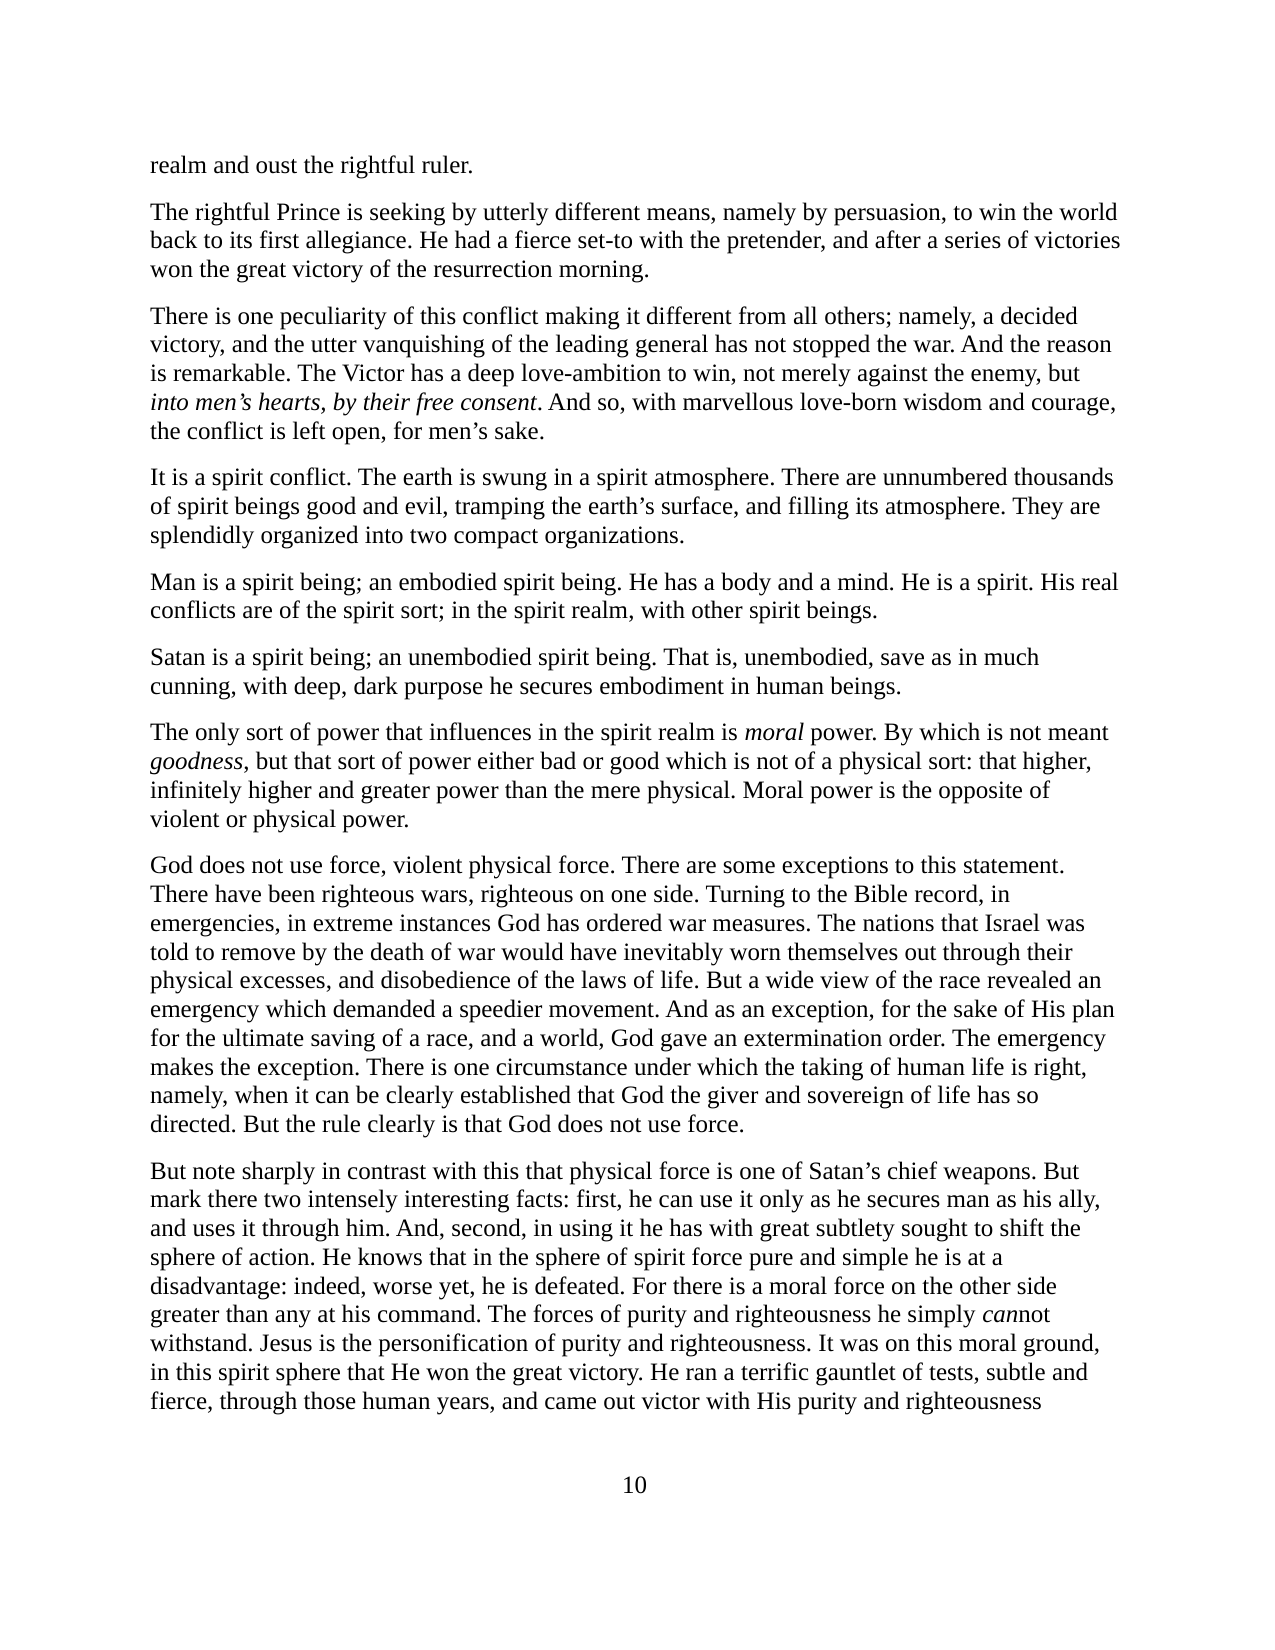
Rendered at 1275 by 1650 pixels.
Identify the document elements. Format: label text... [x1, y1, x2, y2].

text But note sharply in contrast with this that physical force is one of Satan’s chief weapons. But mark there two intensely interesting facts: first, he can use it only as he secures man as his ally, and uses it through him. And, second, in using it he has with great subtlety sought to shift the sphere of action. He knows that in the sphere of spirit force pure and simple he is at a disadvantage: indeed, worse yet, he is defeated. For there is a moral force on the other side greater than any at his command. The forces of purity and righteousness he simply cannot withstand. Jesus is the personification of purity and righteousness. It was on this moral ground, in this spirit sphere that He won the great victory. He ran a terrific gauntlet of tests, subtle and fierce, through those human years, and came out victor with His purity and righteousness [150, 1156, 1125, 1414]
text The only sort of power that influences in the spirit realm is moral power. By which is not meant goodness, but that sort of power either bad or good which is not of a physical sort: that higher, infinitely higher and greater power than the mere physical. Moral power is the opposite of violent or physical power. [150, 717, 1125, 832]
text God does not use force, violent physical force. There are some exceptions to this statement. There have been righteous wars, righteous on one side. Turning to the Bible record, in emergencies, in extreme instances God has ordered war measures. The nations that Israel was told to remove by the death of war would have inevitably worn themselves out through their physical excesses, and disobedience of the laws of life. But a wide view of the race revealed an emergency which demanded a speedier movement. And as an exception, for the sake of His plan for the ultimate saving of a race, and a world, God gave an extermination order. The emergency makes the exception. There is one circumstance under which the taking of human life is right, namely, when it can be clearly established that God the giver and sovereign of life has so directed. But the rule clearly is that God does not use force. [150, 850, 1125, 1138]
text The rightful Prince is seeking by utterly different means, namely by persuasion, to win the world back to its first allegiance. He had a fierce set-to with the pretender, and after a series of victories won the great victory of the resurrection morning. [150, 197, 1125, 283]
text Man is a spirit being; an embodied spirit being. He has a body and a mind. He is a spirit. His real conflicts are of the spirit sort; in the spirit realm, with other spirit beings. [150, 567, 1125, 624]
text There is one peculiarity of this conflict making it different from all others; namely, a decided victory, and the utter vanquishing of the leading general has not stopped the war. And the reason is remarkable. The Victor has a deep love-ambition to win, not merely against the enemy, but into men’s hearts, by their free consent. And so, with marvellous love-born wisdom and courage, the conflict is left open, for men’s sake. [150, 301, 1125, 444]
text Satan is a spirit being; an unembodied spirit being. That is, unembodied, save as in much cunning, with deep, dark purpose he secures embodiment in human beings. [150, 642, 1125, 699]
text realm and oust the rightful ruler. [150, 150, 1125, 179]
text It is a spirit conflict. The earth is swung in a spirit atmosphere. There are unnumbered thousands of spirit beings good and evil, tramping the earth’s surface, and filling its atmosphere. They are splendidly organized into two compact organizations. [150, 462, 1125, 549]
